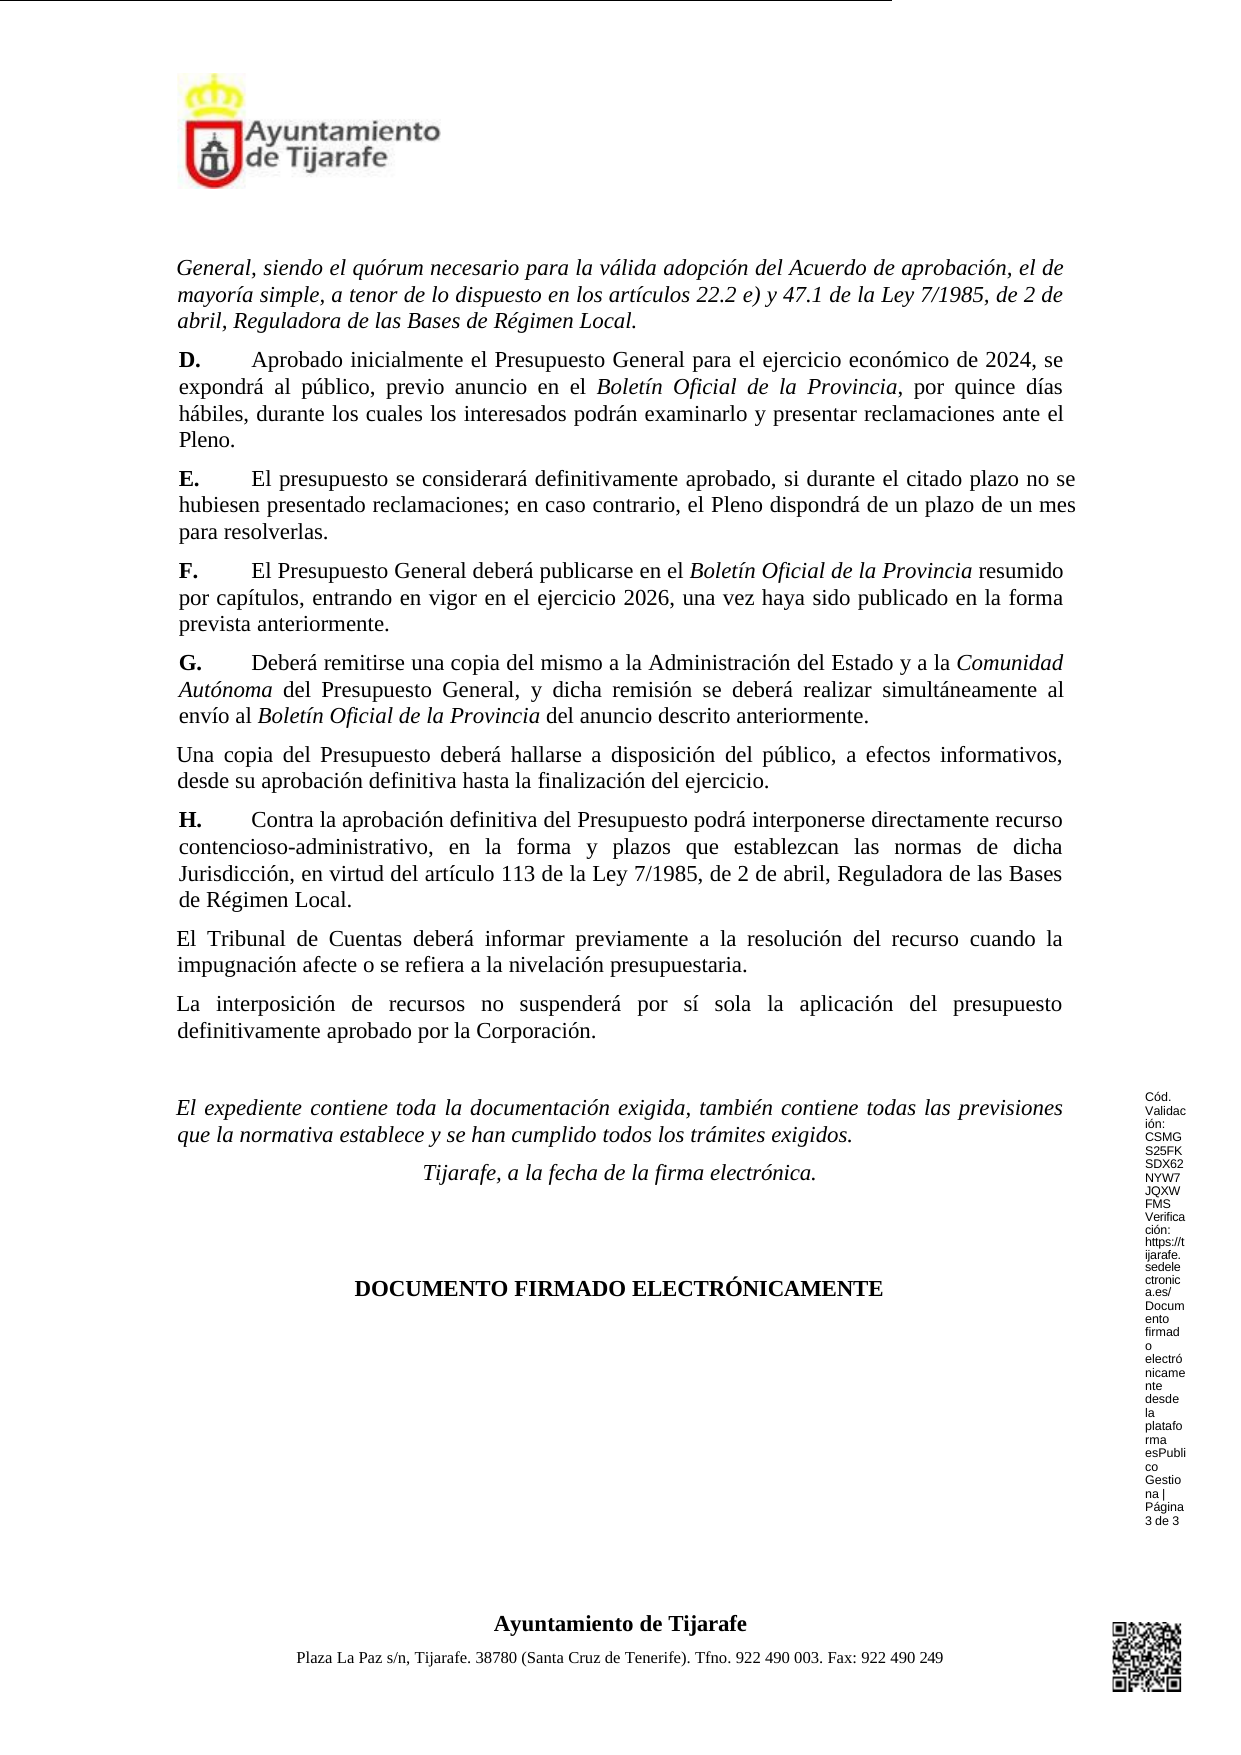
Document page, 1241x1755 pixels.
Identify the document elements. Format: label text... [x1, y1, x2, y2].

list Deberá remitirse una copia del mismo a la Administración del Estado y a la Comunidad Autónoma del Presupuesto General, y dicha remisión se deberá realizar simultáneamente al envío al Boletín Oficial de la Provincia del anuncio descrito anteriormente. [178, 649, 1064, 729]
text Tijarafe, a la fecha de la firma electrónica. [422, 1159, 1076, 1185]
list Aprobado inicialmente el Presupuesto General para el ejercicio económico de 2024, se expondrá al público, previo anuncio en el Boletín Oficial de la Provincia, por quince días hábiles, durante los cuales los interesados podrán examinarlo y presentar reclamaciones ante el Pleno. [178, 346, 1064, 453]
text Documento firmado electrónicamente desde la plataforma esPublico Gestiona | Página 3 de 3 [1145, 1299, 1186, 1528]
text El expediente contiene toda la documentación exigida, también contiene todas las previsiones que la normativa establece y se han cumplido todos los trámites exigidos. [176, 1094, 1064, 1147]
text Una copia del Presupuesto deberá hallarse a disposición del público, a efectos informativos, desde su aprobación definitiva hasta la finalización del ejercicio. [176, 741, 1063, 794]
text Verificación: https://tijarafe.sedelectronica.es/ [1145, 1212, 1186, 1299]
text DOCUMENTO FIRMADO ELECTRÓNICAMENTE [354, 1275, 1076, 1302]
text General, siendo el quórum necesario para la válida adopción del Acuerdo de aprobación, el de mayoría simple, a tenor de lo dispuesto en los artículos 22.2 e) y 47.1 de la Ley 7/1985, de 2 de abril, Reguladora de las Bases de Régimen Local. [176, 254, 1064, 334]
list Contra la aprobación definitiva del Presupuesto podrá interponerse directamente recurso contencioso-administrativo, en la forma y plazos que establezcan las normas de dicha Jurisdicción, en virtud del artículo 113 de la Ley 7/1985, de 2 de abril, Reguladora de las Bases de Régimen Local. [178, 806, 1063, 913]
text La interposición de recursos no suspenderá por sí sola la aplicación del presupuesto definitivamente aprobado por la Corporación. [176, 990, 1063, 1043]
list El Presupuesto General deberá publicarse en el Boletín Oficial de la Provincia resumido por capítulos, entrando en vigor en el ejercicio 2026, una vez haya sido publicado en la forma prevista anteriormente. [178, 557, 1064, 637]
list El presupuesto se considerará definitivamente aprobado, si durante el citado plazo no se hubiesen presentado reclamaciones; en caso contrario, el Pleno dispondrá de un plazo de un mes para resolverlas. [178, 465, 1076, 545]
text El Tribunal de Cuentas deberá informar previamente a la resolución del recurso cuando la impugnación afecte o se refiera a la nivelación presupuestaria. [176, 925, 1063, 978]
text Cód. Validación: CSMGS25FKSDX62NYW7JQXWFMS [1145, 1091, 1186, 1212]
